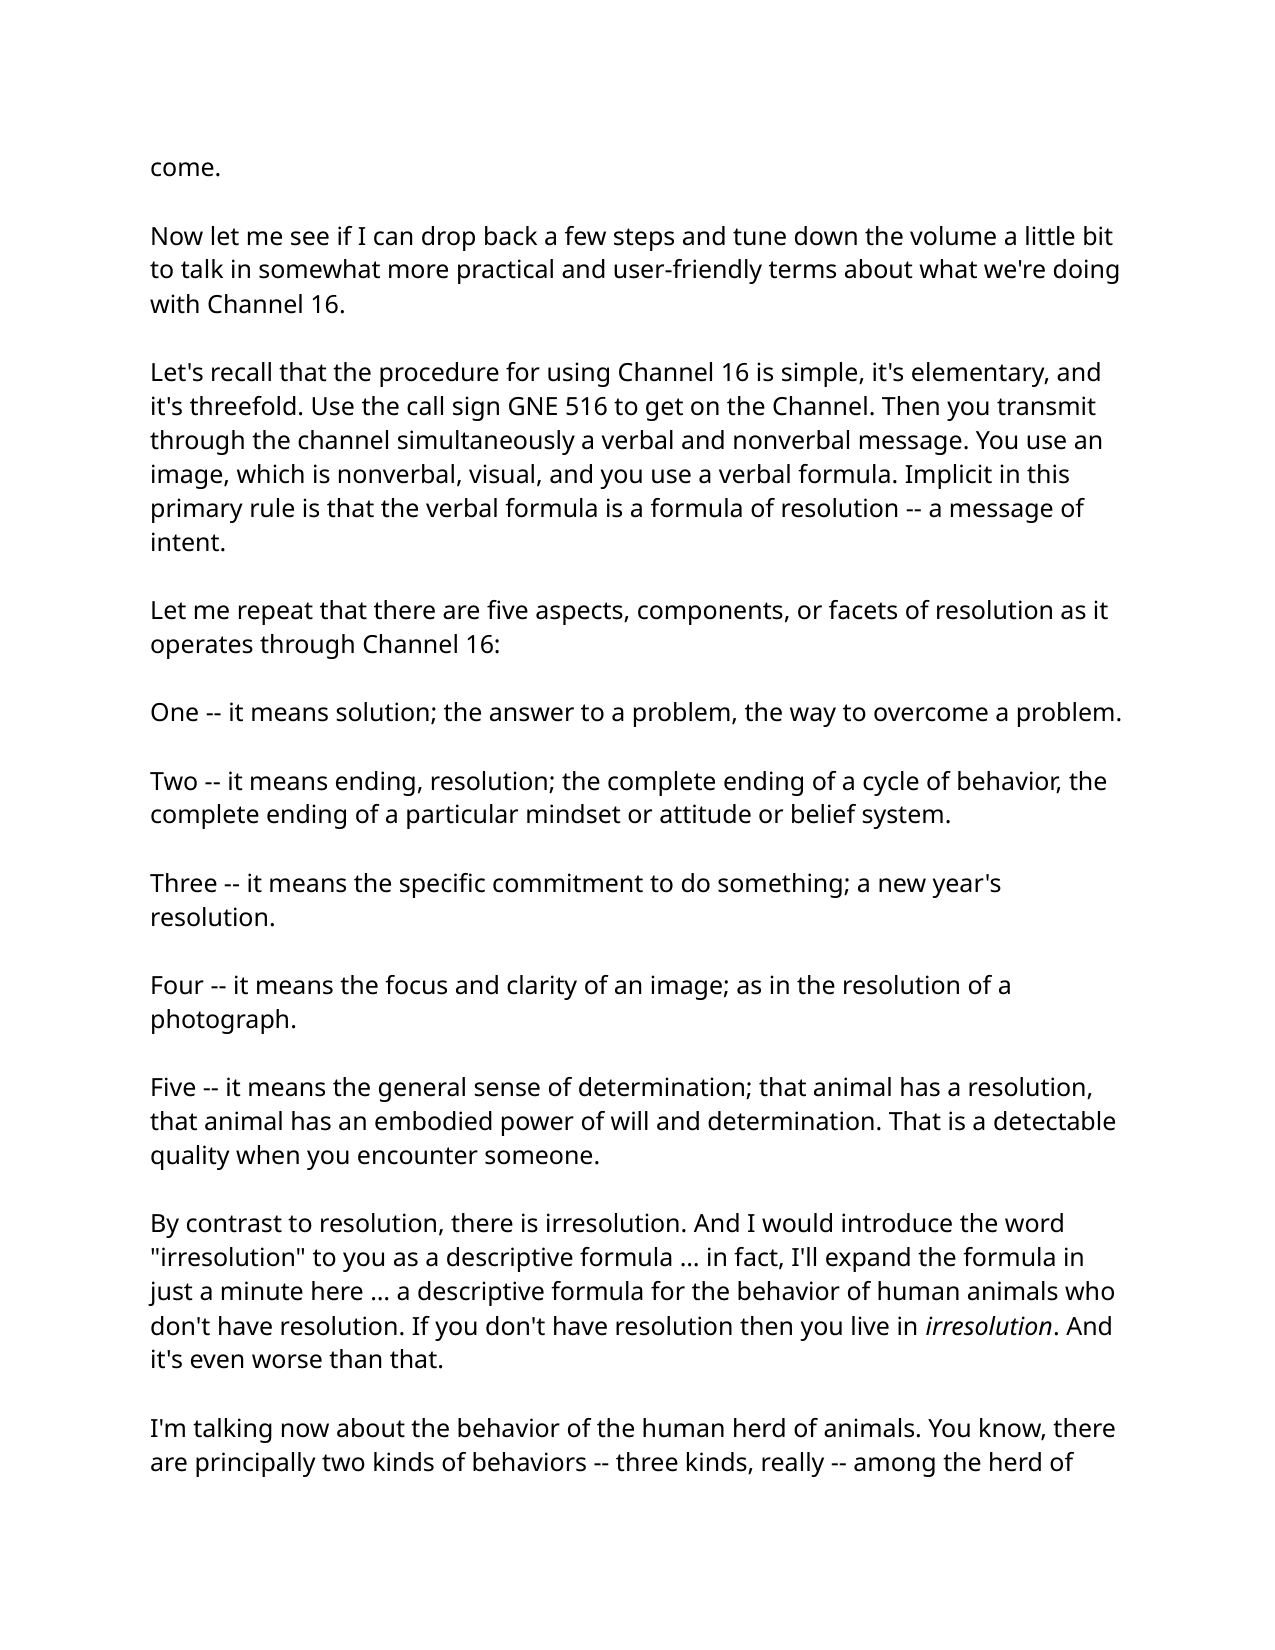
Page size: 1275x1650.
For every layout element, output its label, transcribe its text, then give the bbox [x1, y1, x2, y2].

text Let's recall that the procedure for using Channel 16 is simple, it's elementary, and it's threefold. Use the call sign GNE 516 to get on the Channel. Then you transmit through the channel simultaneously a verbal and nonverbal message. You use an image, which is nonverbal, visual, and you use a verbal formula. Implicit in this primary rule is that the verbal formula is a formula of resolution -- a message of intent. [150, 354, 1125, 559]
text come. [150, 150, 1125, 184]
text I'm talking now about the behavior of the human herd of animals. You know, there are principally two kinds of behaviors -- three kinds, really -- among the herd of [150, 1410, 1125, 1478]
text Let me repeat that there are five aspects, components, or facets of resolution as it operates through Channel 16: [150, 593, 1125, 661]
text Five -- it means the general sense of determination; that animal has a resolution, that animal has an embodied power of will and determination. That is a detectable quality when you encounter someone. [150, 1070, 1125, 1172]
text One -- it means solution; the answer to a problem, the way to overcome a problem. [150, 695, 1125, 729]
text Now let me see if I can drop back a few steps and tune down the volume a little bit to talk in somewhat more practical and user-friendly terms about what we're doing with Channel 16. [150, 218, 1125, 320]
text Three -- it means the specific commitment to do something; a new year's resolution. [150, 865, 1125, 933]
text By contrast to resolution, there is irresolution. And I would introduce the word "irresolution" to you as a descriptive formula … in fact, I'll expand the formula in just a minute here … a descriptive formula for the behavior of human animals who don't have resolution. If you don't have resolution then you live in irresolution. And it's even worse than that. [150, 1206, 1125, 1376]
text Two -- it means ending, resolution; the complete ending of a cycle of behavior, the complete ending of a particular mindset or attitude or belief system. [150, 763, 1125, 831]
text Four -- it means the focus and clarity of an image; as in the resolution of a photograph. [150, 967, 1125, 1036]
